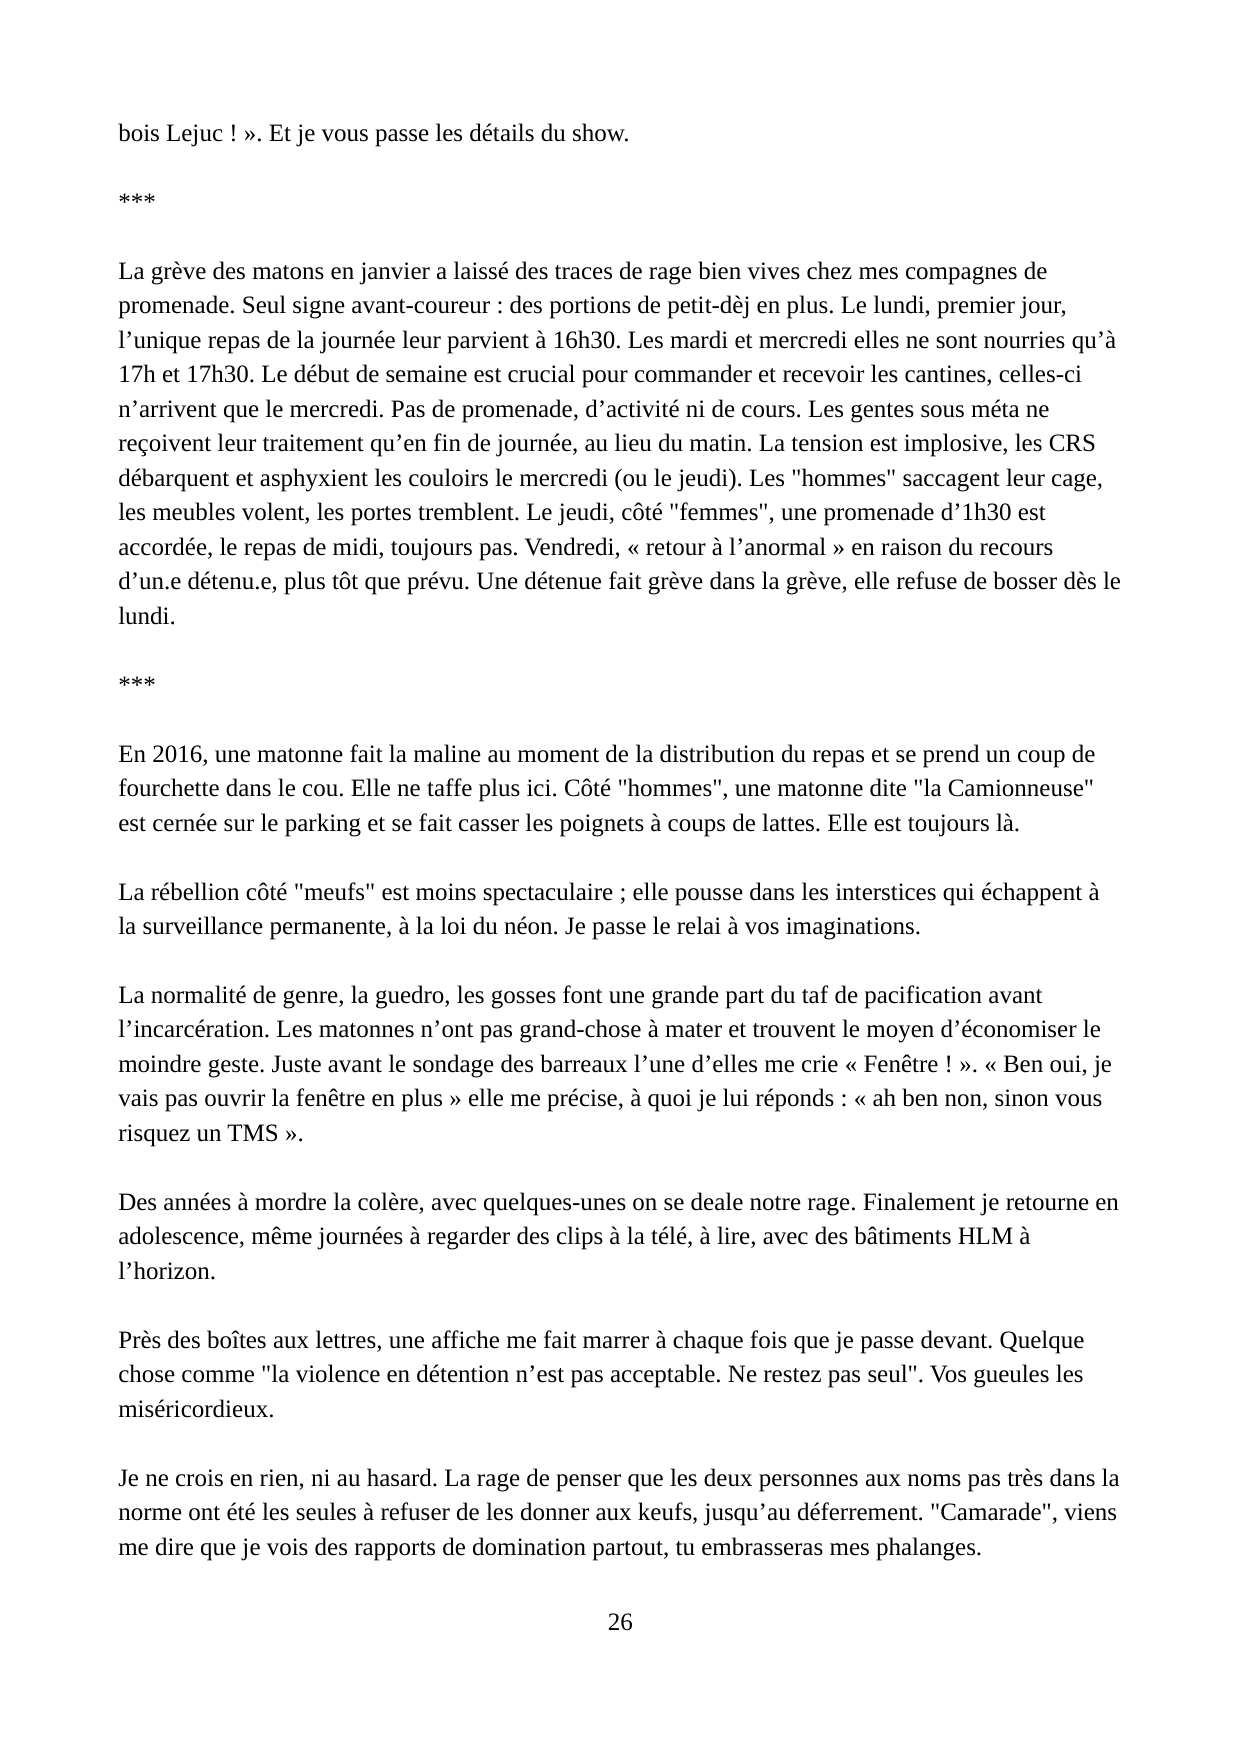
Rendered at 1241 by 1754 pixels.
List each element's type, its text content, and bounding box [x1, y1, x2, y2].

text bois Lejuc ! ». Et je vous passe les détails du show. *** La grève des matons en janvier a laissé des traces de rage bien vives chez mes compagnes de promenade. Seul signe avant-coureur : des portions de petit-dèj en plus. Le lundi, premier jour, l’unique repas de la journée leur parvient à 16h30. Les mardi et mercredi elles ne sont nourries qu’à 17h et 17h30. Le début de semaine est crucial pour commander et recevoir les cantines, celles-ci n’arrivent que le mercredi. Pas de promenade, d’activité ni de cours. Les gentes sous méta ne reçoivent leur traitement qu’en fin de journée, au lieu du matin. La tension est implosive, les CRS débarquent et asphyxient les couloirs le mercredi (ou le jeudi). Les "hommes" saccagent leur cage, les meubles volent, les portes tremblent. Le jeudi, côté "femmes", une promenade d’1h30 est accordée, le repas de midi, toujours pas. Vendredi, « retour à l’anormal » en raison du recours d’un.e détenu.e, plus tôt que prévu. Une détenue fait grève dans la grève, elle refuse de bosser dès le lundi. *** En 2016, une matonne fait la maline au moment de la distribution du repas et se prend un coup de fourchette dans le cou. Elle ne taffe plus ici. Côté "hommes", une matonne dite "la Camionneuse" est cernée sur le parking et se fait casser les poignets à coups de lattes. Elle est toujours là. La rébellion côté "meufs" est moins spectaculaire ; elle pousse dans les interstices qui échappent à la surveillance permanente, à la loi du néon. Je passe le relai à vos imaginations. La normalité de genre, la guedro, les gosses font une grande part du taf de pacification avant l’incarcération. Les matonnes n’ont pas grand-chose à mater et trouvent le moyen d’économiser le moindre geste. Juste avant le sondage des barreaux l’une d’elles me crie « Fenêtre ! ». « Ben oui, je vais pas ouvrir la fenêtre en plus » elle me précise, à quoi je lui réponds : « ah ben non, sinon vous risquez un TMS ». Des années à mordre la colère, avec quelques-unes on se deale notre rage. Finalement je retourne en adolescence, même journées à regarder des clips à la télé, à lire, avec des bâtiments HLM à l’horizon. Près des boîtes aux lettres, une affiche me fait marrer à chaque fois que je passe devant. Quelque chose comme "la violence en détention n’est pas acceptable. Ne restez pas seul". Vos gueules les miséricordieux. Je ne crois en rien, ni au hasard. La rage de penser que les deux personnes aux noms pas très dans la norme ont été les seules à refuser de les donner aux keufs, jusqu’au déferrement. "Camarade", viens me dire que je vois des rapports de domination partout, tu embrasseras mes phalanges. [118, 118, 1122, 1561]
